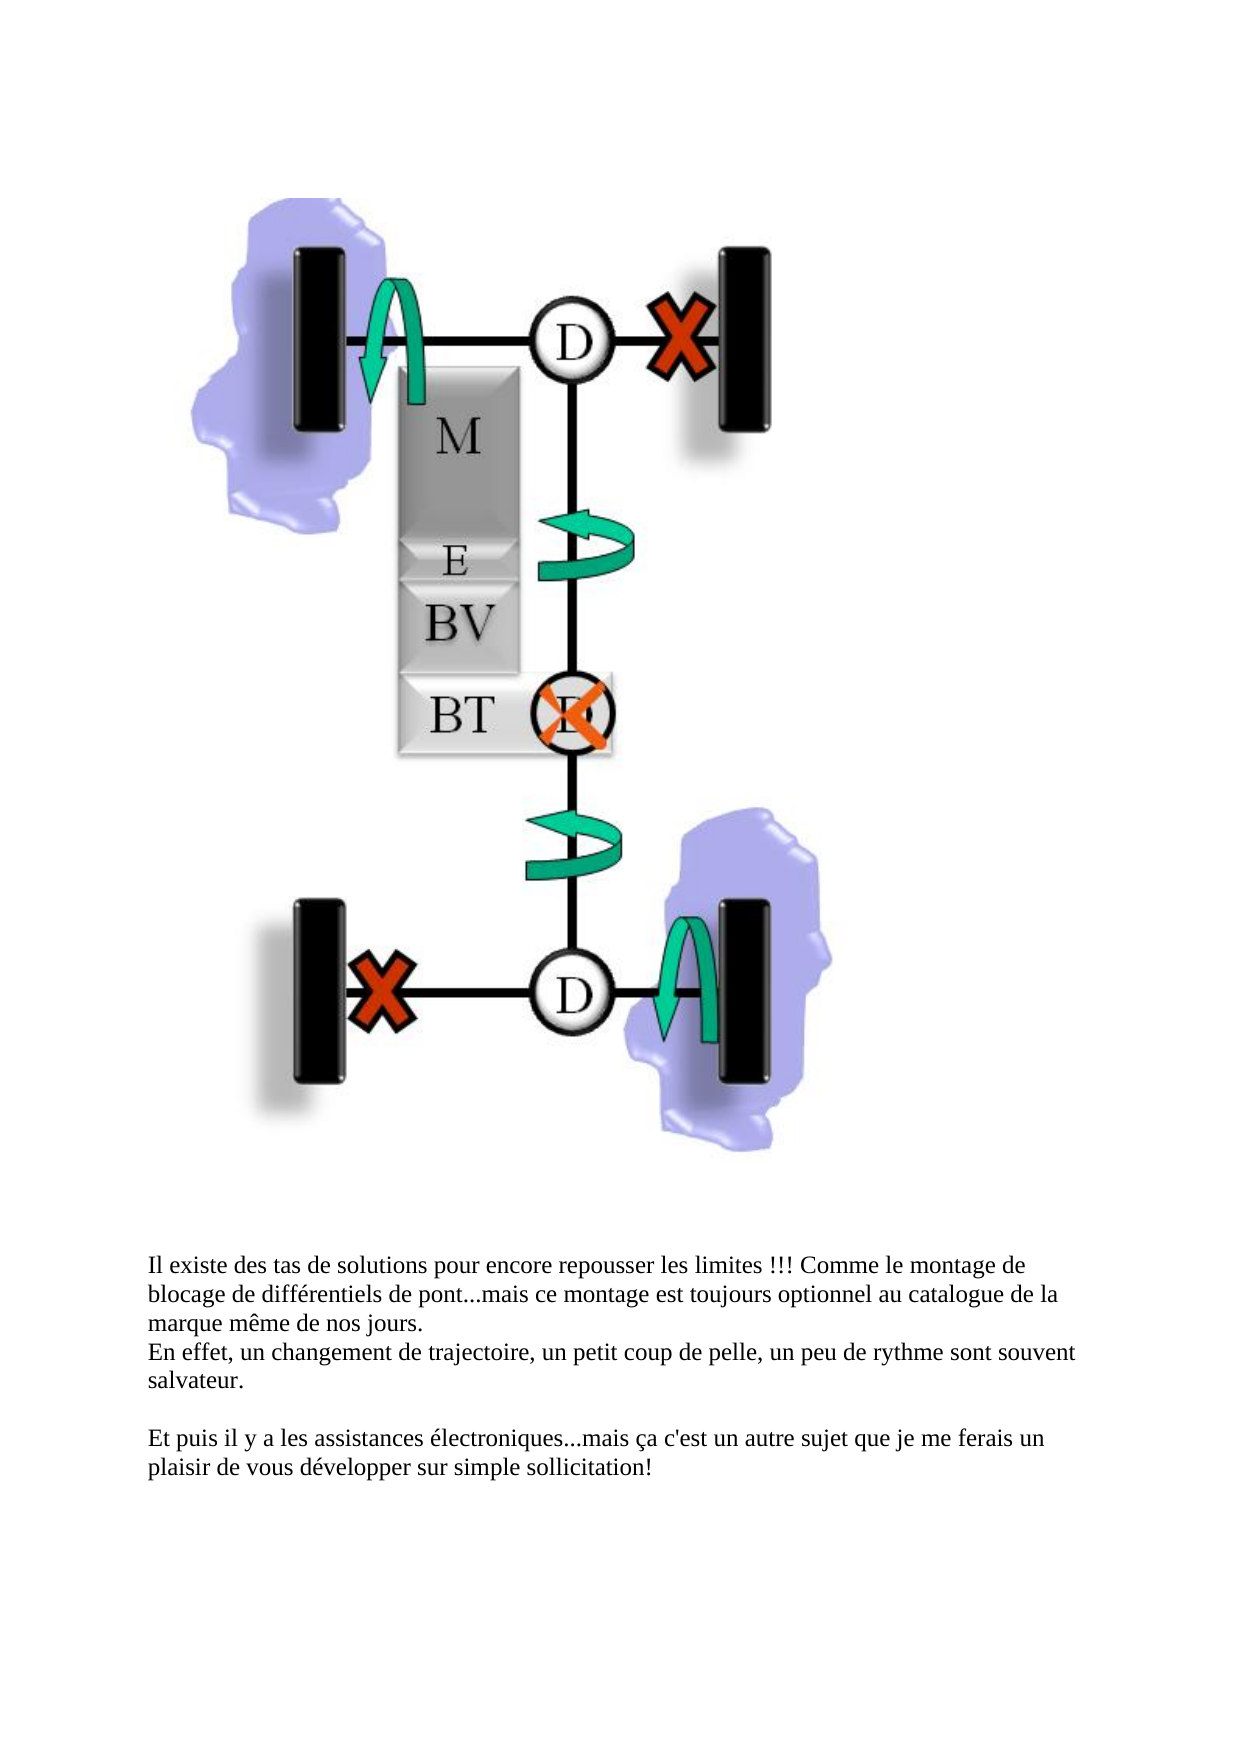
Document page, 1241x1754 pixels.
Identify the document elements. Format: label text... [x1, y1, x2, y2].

picture [149, 198, 845, 1163]
text Il existe des tas de solutions pour encore repousser les limites !!! Comme le montage de blocage de différentiels de pont...mais ce montage est toujours optionnel au catalogue de la marque même de nos jours. En effet, un changement de trajectoire, un petit coup de pelle, un peu de rythme sont souvent salvateur. Et puis il y a les assistances électroniques...mais ça c'est un autre sujet que je me ferais un plaisir de vous développer sur simple sollicitation! [148, 1164, 1093, 1481]
